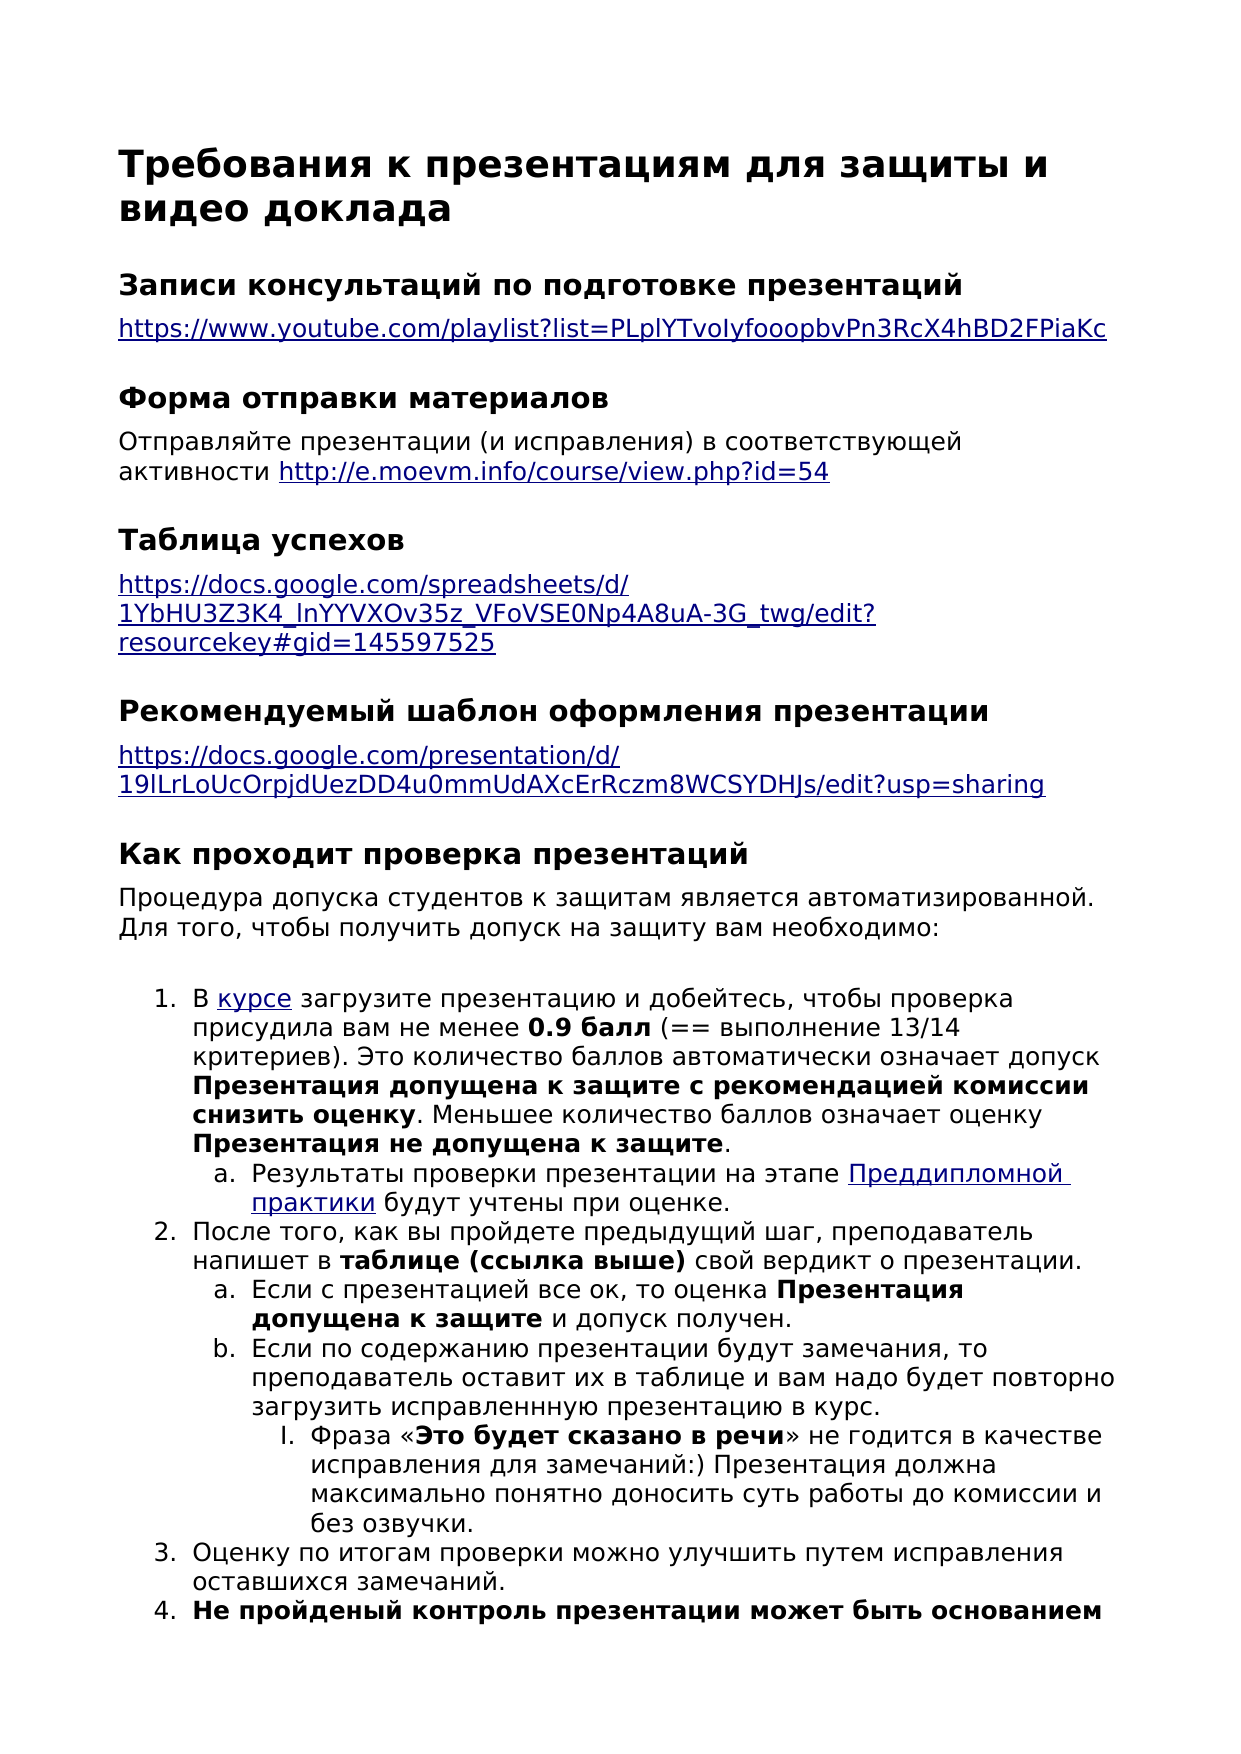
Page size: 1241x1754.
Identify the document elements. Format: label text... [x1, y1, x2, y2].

subtitle Рекомендуемый шаблон оформления презентации [118, 695, 1122, 729]
text https://www.youtube.com/playlist?list=PLplYTvoIyfooopbvPn3RcX4hBD2FPiaKc [118, 314, 1122, 343]
text https://docs.google.com/spreadsheets/d/1YbHU3Z3K4_lnYYVXOv35z_VFoVSE0Np4A8uA-3G_twg/edit?resourcekey#gid=145597525 [118, 570, 1122, 657]
text Отправляйте презентации (и исправления) в соответствующей активности http://e.moevm.info/course/view.php?id=54 [118, 427, 1122, 486]
list Оценку по итогам проверки можно улучшить путем исправления оставшихся замечаний. [177, 1538, 1122, 1596]
subtitle Требования к презентациям для защиты и видео доклада [118, 143, 1122, 230]
subtitle Форма отправки материалов [118, 381, 1122, 415]
list После того, как вы пройдете предыдущий шаг, преподаватель напишет в таблице (ссылка выше) свой вердикт о презентации. [177, 1217, 1122, 1276]
list Результаты проверки презентации на этапе Преддипломной практики будут учтены при оценке. [236, 1159, 1122, 1217]
subtitle Записи консультаций по подготовке презентаций [118, 268, 1122, 302]
list Не пройденый контроль презентации может быть основанием [177, 1596, 1122, 1626]
text https://docs.google.com/presentation/d/19lLrLoUcOrpjdUezDD4u0mmUdAXcErRczm8WCSYDHJs/edit?usp=sharing [118, 741, 1122, 799]
list Фраза «Это будет сказано в речи» не годится в качестве исправления для замечаний:) Презентация должна максимально понятно доносить суть работы до комиссии и без озвучки. [295, 1421, 1122, 1538]
list В курсе загрузите презентацию и добейтесь, чтобы проверка присудила вам не менее 0.9 балл (== выполнение 13/14 критериев). Это количество баллов автоматически означает допуск Презентация допущена к защите с рекомендацией комиссии снизить оценку. Меньшее количество баллов означает оценку Презентация не допущена к защите. [177, 984, 1122, 1159]
subtitle Как проходит проверка презентаций [118, 837, 1122, 871]
list Если по содержанию презентации будут замечания, то преподаватель оставит их в таблице и вам надо будет повторно загрузить исправленнную презентацию в курс. [236, 1334, 1122, 1421]
text Процедура допуска студентов к защитам является автоматизированной. Для того, чтобы получить допуск на защиту вам необходимо: [118, 883, 1122, 942]
subtitle Таблица успехов [118, 523, 1122, 557]
list Если с презентацией все ок, то оценка Презентация допущена к защите и допуск получен. [236, 1276, 1122, 1334]
